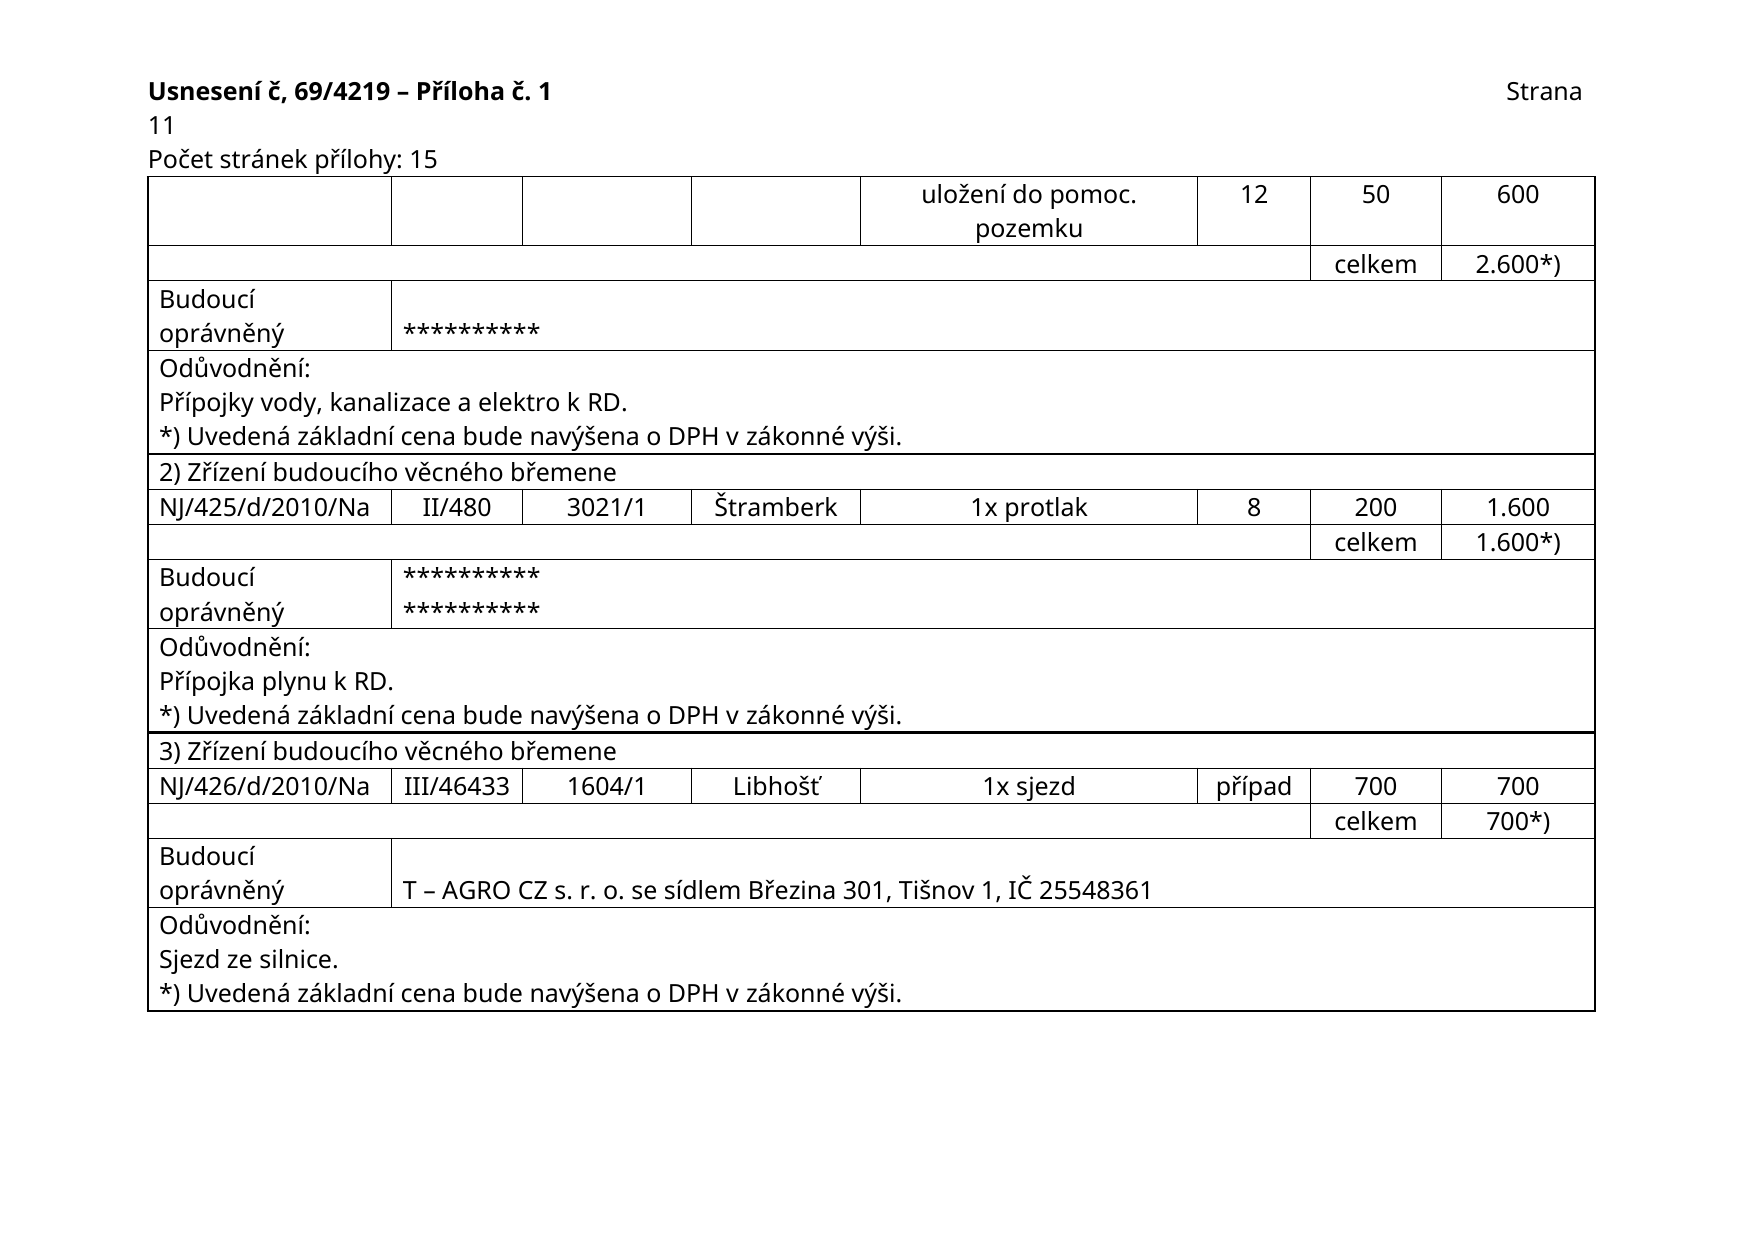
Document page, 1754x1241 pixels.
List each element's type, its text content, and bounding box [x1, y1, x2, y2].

table_cell 700 [1311, 769, 1441, 803]
table_cell 2.600*) [1442, 246, 1594, 280]
table_cell ********** [392, 281, 1594, 349]
table_cell Odůvodnění: Sjezd ze silnice. *) Uvedená základní cena bude navýšena o DPH v zákonné výši. [149, 908, 1594, 1010]
table_cell Štramberk [692, 490, 860, 524]
table_cell 12 [1198, 177, 1310, 245]
table_cell celkem [1311, 804, 1441, 838]
table_cell [149, 177, 391, 245]
table_cell [149, 804, 1310, 838]
table_cell případ [1198, 769, 1310, 803]
table_cell [149, 246, 1310, 280]
table_cell 1604/1 [523, 769, 691, 803]
table_cell II/480 [392, 490, 522, 524]
table_cell Odůvodnění: Přípojka plynu k RD. *) Uvedená základní cena bude navýšena o DPH v zákonné výši. [149, 629, 1594, 731]
table_cell 1.600*) [1442, 525, 1594, 559]
table_cell T – AGRO CZ s. r. o. se sídlem Březina 301, Tišnov 1, IČ 25548361 [392, 839, 1594, 907]
table_cell [149, 525, 1310, 559]
table_cell 1.600 [1442, 490, 1594, 524]
table_cell Libhošť [692, 769, 860, 803]
table_cell [523, 177, 691, 245]
table_cell 700 [1442, 769, 1594, 803]
table_cell 200 [1311, 490, 1441, 524]
table_cell Budoucí oprávněný [149, 281, 391, 349]
table_cell uložení do pomoc. pozemku [861, 177, 1197, 245]
table_cell 2) Zřízení budoucího věcného břemene [149, 455, 1594, 489]
table_cell 8 [1198, 490, 1310, 524]
table_cell 50 [1311, 177, 1441, 245]
table_cell 1x protlak [861, 490, 1197, 524]
table_cell celkem [1311, 525, 1441, 559]
table_cell NJ/426/d/2010/Na [149, 769, 391, 803]
table_cell [692, 177, 860, 245]
table_cell 1x sjezd [861, 769, 1197, 803]
table_cell Odůvodnění: Přípojky vody, kanalizace a elektro k RD. *) Uvedená základní cena bude navýšena o DPH v zákonné výši. [149, 351, 1594, 453]
table_cell 700*) [1442, 804, 1594, 838]
table_cell 3) Zřízení budoucího věcného břemene [149, 734, 1594, 768]
table_cell 3021/1 [523, 490, 691, 524]
table_cell Budoucí oprávněný [149, 839, 391, 907]
table_cell NJ/425/d/2010/Na [149, 490, 391, 524]
table_cell III/46433 [392, 769, 522, 803]
table_cell ********** ********** [392, 560, 1594, 628]
table_cell Budoucí oprávněný [149, 560, 391, 628]
table_cell celkem [1311, 246, 1441, 280]
table_cell 600 [1442, 177, 1594, 245]
table_cell [392, 177, 522, 245]
